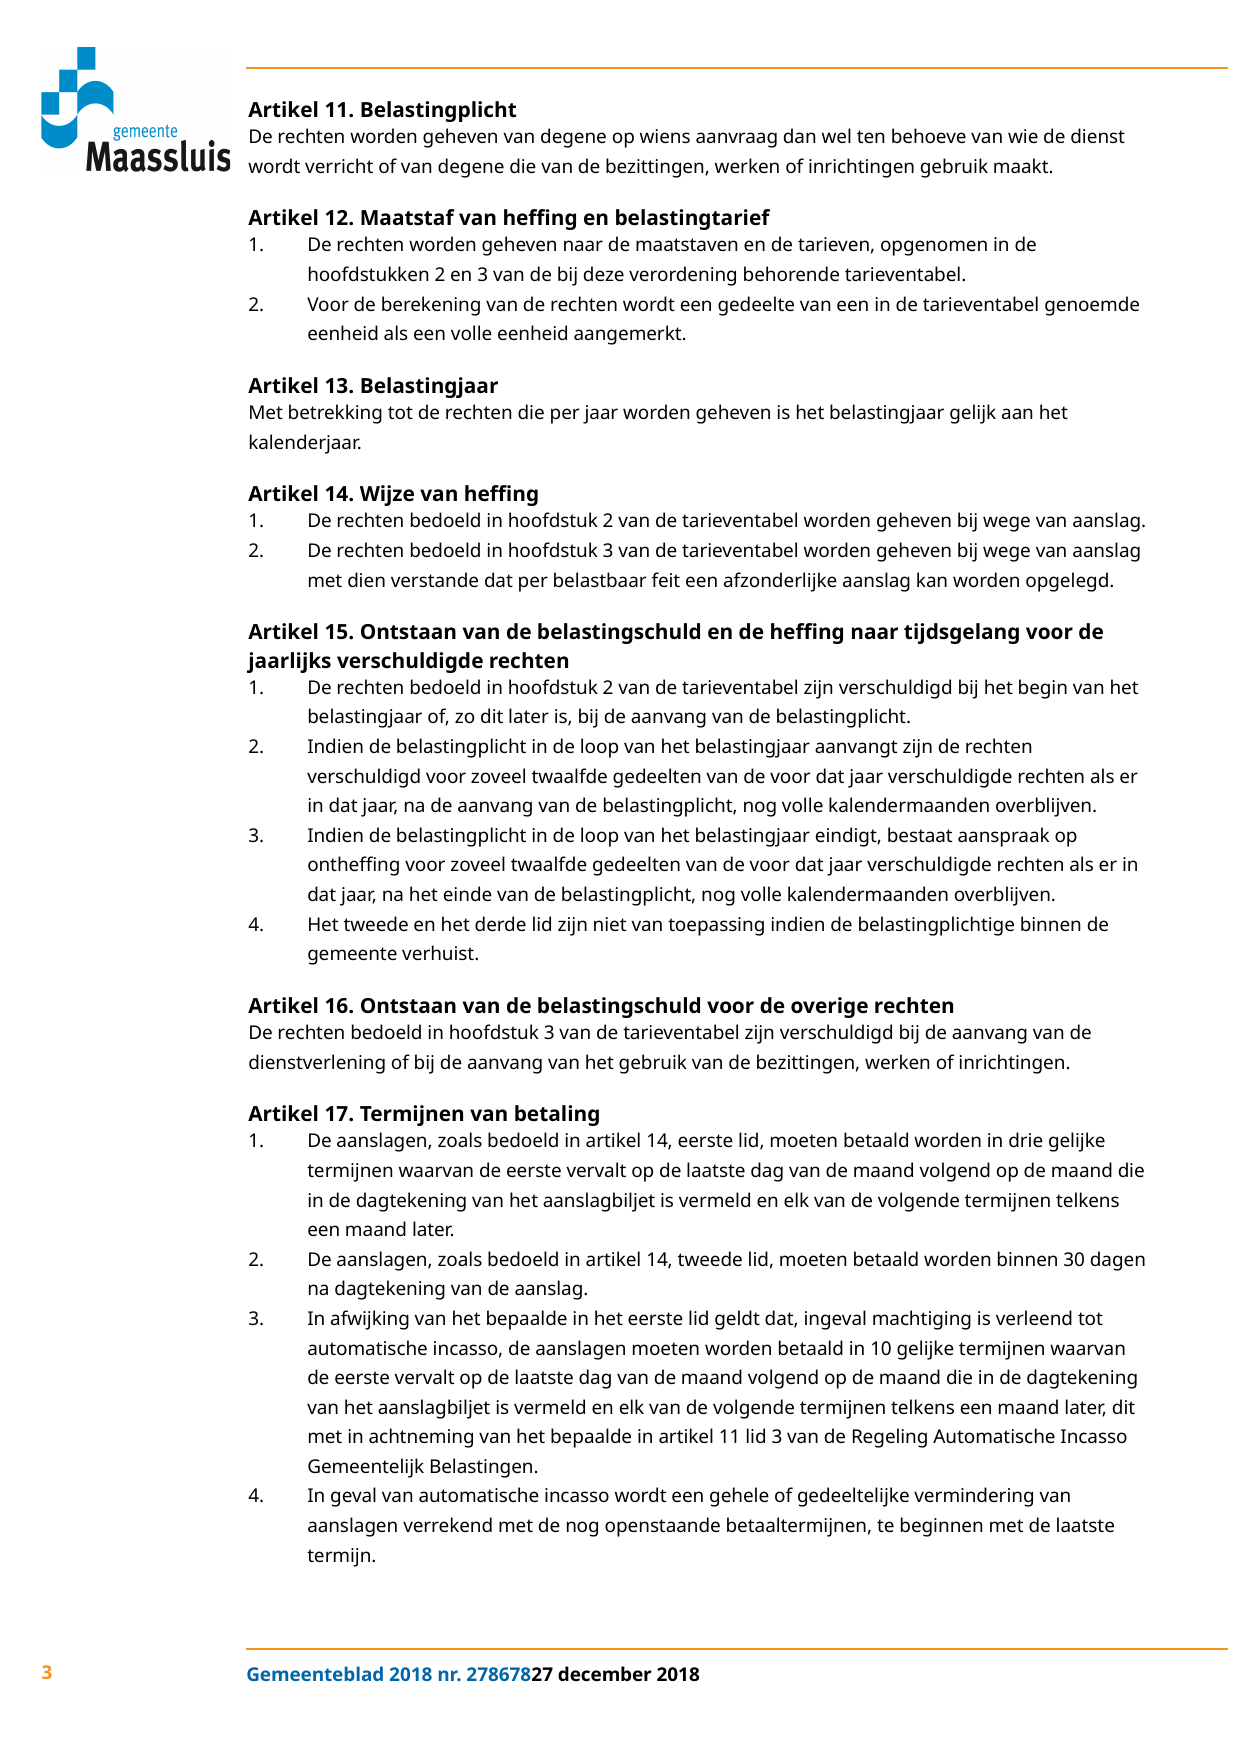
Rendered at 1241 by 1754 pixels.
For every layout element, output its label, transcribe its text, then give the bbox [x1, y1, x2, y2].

list De rechten worden geheven naar de maatstaven en de tarieven, opgenomen in de hoofdstukken 2 en 3 van de bij deze verordening behorende tarieventabel. [248, 232, 1152, 287]
picture [41, 47, 77, 92]
list Indien de belastingplicht in de loop van het belastingjaar eindigt, bestaat aanspraak op ontheffing voor zoveel twaalfde gedeelten van de voor dat jaar verschuldigde rechten als er in dat jaar, na het einde van de belastingplicht, nog volle kalendermaanden overblijven. [248, 822, 1152, 907]
list Voor de berekening van de rechten wordt een gedeelte van een in de tarieventabel genoemde eenheid als een volle eenheid aangemerkt. [248, 291, 1152, 346]
text Met betrekking tot de rechten die per jaar worden geheven is het belastingjaar gelijk aan het kalenderjaar. [248, 399, 1152, 454]
list De rechten bedoeld in hoofdstuk 2 van de tarieventabel worden geheven bij wege van aanslag. [248, 508, 1152, 533]
text De rechten bedoeld in hoofdstuk 3 van de tarieventabel zijn verschuldigd bij de aanvang van de dienstverlening of bij de aanvang van het gebruik van de bezittingen, werken of inrichtingen. [248, 1019, 1152, 1074]
list De rechten bedoeld in hoofdstuk 3 van de tarieventabel worden geheven bij wege van aanslag met dien verstande dat per belastbaar feit een afzonderlijke aanslag kan worden opgelegd. [248, 537, 1152, 593]
text Artikel 11. Belastingplicht [248, 95, 1152, 123]
list In afwijking van het bepaalde in het eerste lid geldt dat, ingeval machtiging is verleend tot automatische incasso, de aanslagen moeten worden betaald in 10 gelijke termijnen waarvan de eerste vervalt op de laatste dag van de maand volgend op de maand die in de dagtekening van het aanslagbiljet is vermeld en elk van de volgende termijnen telkens een maand later, dit met in achtneming van het bepaalde in artikel 11 lid 3 van de Regeling Automatische Incasso Gemeentelijk Belastingen. [248, 1305, 1152, 1479]
list De aanslagen, zoals bedoeld in artikel 14, tweede lid, moeten betaald worden binnen 30 dagen na dagtekening van de aanslag. [248, 1246, 1152, 1301]
text Artikel 12. Maatstaf van heffing en belastingtarief [248, 203, 1152, 232]
text De rechten worden geheven van degene op wiens aanvraag dan wel ten behoeve van wie de dienst wordt verricht of van degene die van de bezittingen, werken of inrichtingen gebruik maakt. [248, 123, 1152, 178]
list In geval van automatische incasso wordt een gehele of gedeeltelijke vermindering van aanslagen verrekend met de nog openstaande betaaltermijnen, te beginnen met de laatste termijn. [248, 1483, 1152, 1568]
text Artikel 17. Termijnen van betaling [248, 1099, 1152, 1128]
text Artikel 13. Belastingjaar [248, 371, 1152, 399]
picture [41, 47, 231, 172]
list De aanslagen, zoals bedoeld in artikel 14, eerste lid, moeten betaald worden in drie gelijke termijnen waarvan de eerste vervalt op de laatste dag van de maand volgend op de maand die in de dagtekening van het aanslagbiljet is vermeld en elk van de volgende termijnen telkens een maand later. [248, 1128, 1152, 1242]
text Artikel 14. Wijze van heffing [248, 479, 1152, 508]
list Indien de belastingplicht in de loop van het belastingjaar aanvangt zijn de rechten verschuldigd voor zoveel twaalfde gedeelten van de voor dat jaar verschuldigde rechten als er in dat jaar, na de aanvang van de belastingplicht, nog volle kalendermaanden overblijven. [248, 733, 1152, 818]
list Het tweede en het derde lid zijn niet van toepassing indien de belastingplichtige binnen de gemeente verhuist. [248, 911, 1152, 966]
text Artikel 15. Ontstaan van de belastingschuld en de heffing naar tijdsgelang voor de jaarlijks verschuldigde rechten [248, 617, 1152, 674]
text Artikel 16. Ontstaan van de belastingschuld voor de overige rechten [248, 991, 1152, 1019]
list De rechten bedoeld in hoofdstuk 2 van de tarieventabel zijn verschuldigd bij het begin van het belastingjaar of, zo dit later is, bij de aanvang van de belastingplicht. [248, 674, 1152, 729]
